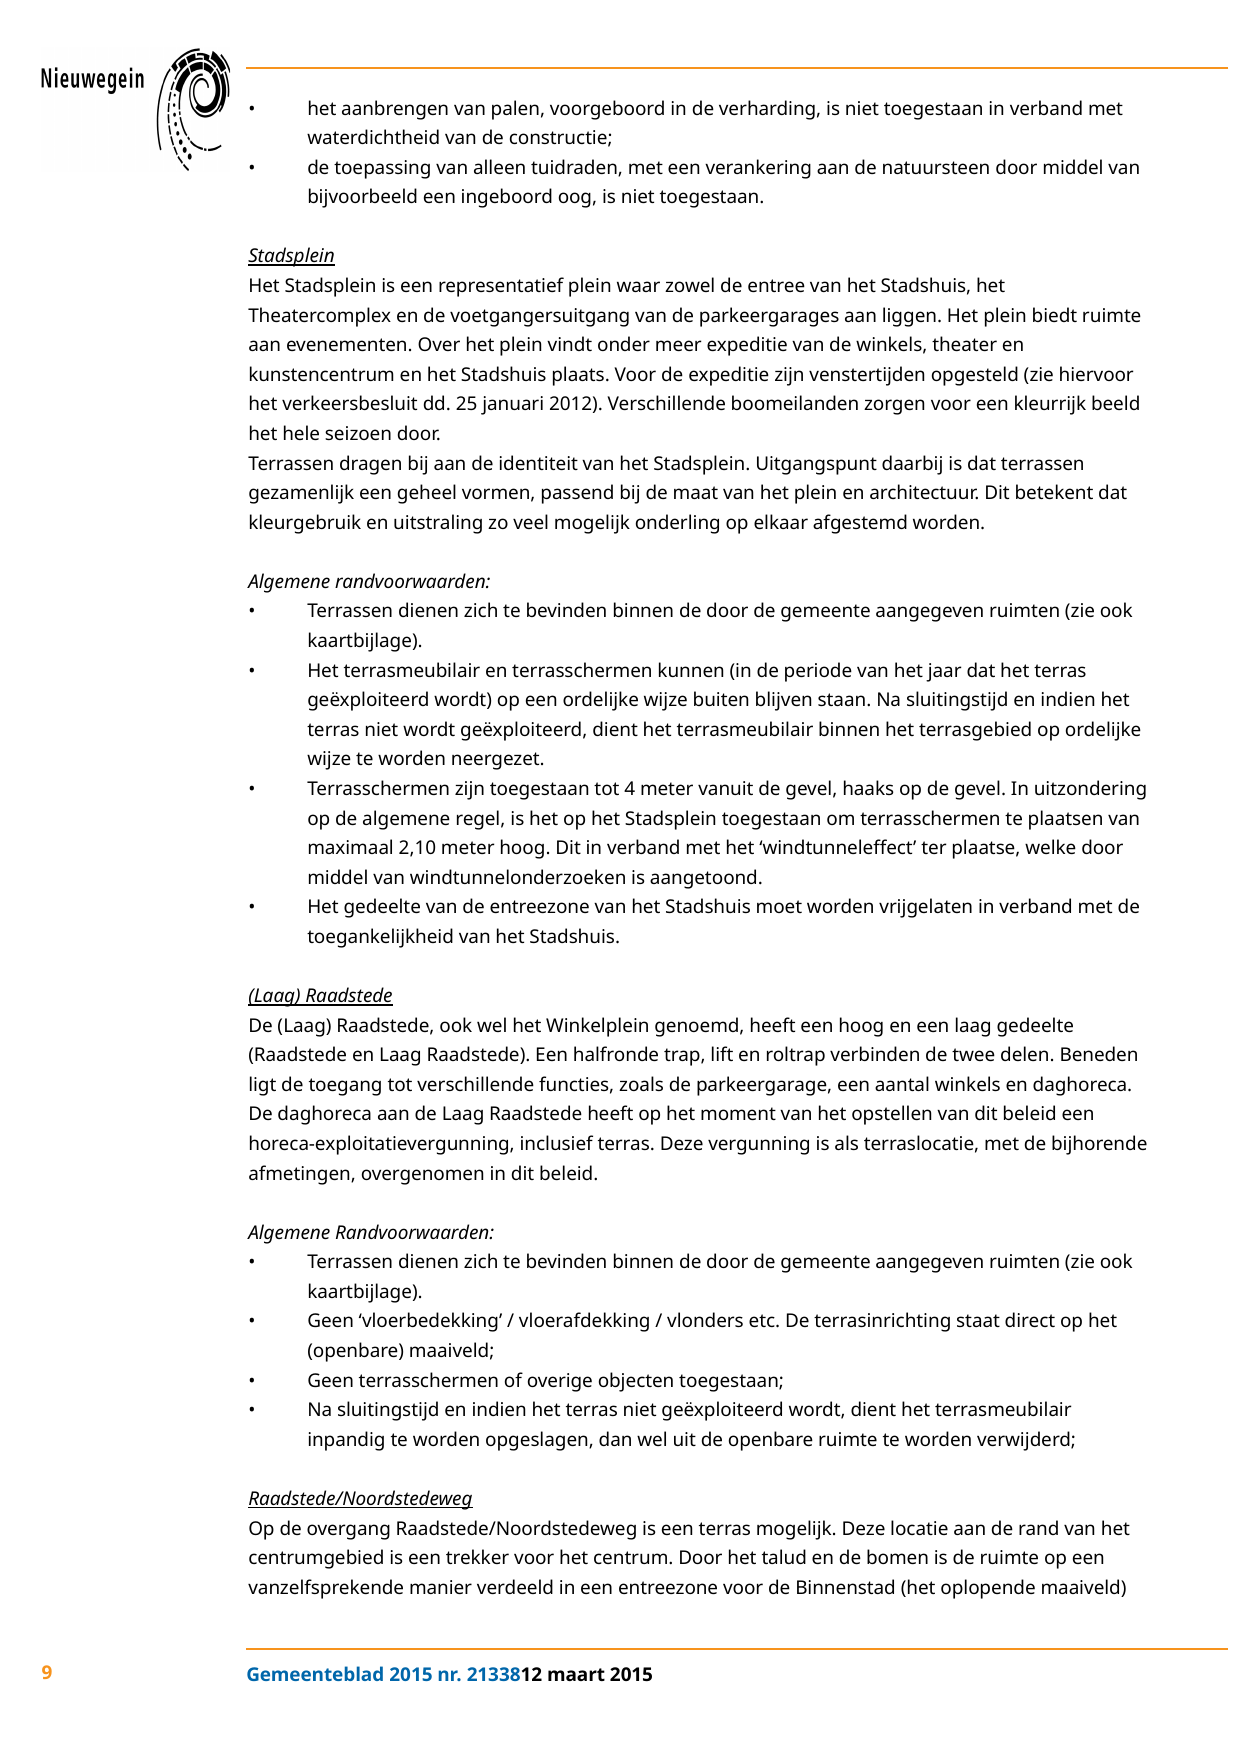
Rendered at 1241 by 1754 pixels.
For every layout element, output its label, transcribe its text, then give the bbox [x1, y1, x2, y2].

text Raadstede/Noordstedeweg [248, 1485, 1152, 1511]
text (Laag) Raadstede [248, 982, 1152, 1008]
list Het gedeelte van de entreezone van het Stadshuis moet worden vrijgelaten in verband met de toegankelijkheid van het Stadshuis. [248, 893, 1152, 949]
list Geen ‘vloerbedekking’ / vloerafdekking / vlonders etc. De terrasinrichting staat direct op het (openbare) maaiveld; [248, 1308, 1152, 1363]
picture [41, 47, 231, 172]
list Terrassen dienen zich te bevinden binnen de door de gemeente aangegeven ruimten (zie ook kaartbijlage). [248, 598, 1152, 653]
text Het Stadsplein is een representatief plein waar zowel de entree van het Stadshuis, het Theatercomplex en de voetgangersuitgang van de parkeergarages aan liggen. Het plein biedt ruimte aan evenementen. Over het plein vindt onder meer expeditie van de winkels, theater en kunstencentrum en het Stadshuis plaats. Voor de expeditie zijn venstertijden opgesteld (zie hiervoor het verkeersbesluit dd. 25 januari 2012). Verschillende boomeilanden zorgen voor een kleurrijk beeld het hele seizoen door. [248, 272, 1152, 446]
list de toepassing van alleen tuidraden, met een verankering aan de natuursteen door middel van bijvoorbeeld een ingeboord oog, is niet toegestaan. [248, 154, 1152, 209]
list Het terrasmeubilair en terrasschermen kunnen (in de periode van het jaar dat het terras geëxploiteerd wordt) op een ordelijke wijze buiten blijven staan. Na sluitingstijd en indien het terras niet wordt geëxploiteerd, dient het terrasmeubilair binnen het terrasgebied op ordelijke wijze te worden neergezet. [248, 657, 1152, 771]
text De (Laag) Raadstede, ook wel het Winkelplein genoemd, heeft een hoog en een laag gedeelte (Raadstede en Laag Raadstede). Een halfronde trap, lift en roltrap verbinden de twee delen. Beneden ligt de toegang tot verschillende functies, zoals de parkeergarage, een aantal winkels en daghoreca. [248, 1012, 1152, 1097]
list het aanbrengen van palen, voorgeboord in de verharding, is niet toegestaan in verband met waterdichtheid van de constructie; [248, 95, 1152, 150]
list Geen terrasschermen of overige objecten toegestaan; [248, 1367, 1152, 1393]
list Na sluitingstijd en indien het terras niet geëxploiteerd wordt, dient het terrasmeubilair inpandig te worden opgeslagen, dan wel uit de openbare ruimte te worden verwijderd; [248, 1396, 1152, 1452]
text Stadsplein [248, 243, 1152, 268]
text Terrassen dragen bij aan de identiteit van het Stadsplein. Uitgangspunt daarbij is dat terrassen gezamenlijk een geheel vormen, passend bij de maat van het plein en architectuur. Dit betekent dat kleurgebruik en uitstraling zo veel mogelijk onderling op elkaar afgestemd worden. [248, 450, 1152, 535]
text Algemene Randvoorwaarden: [248, 1219, 1152, 1245]
text De daghoreca aan de Laag Raadstede heeft op het moment van het opstellen van dit beleid een horeca-exploitatievergunning, inclusief terras. Deze vergunning is als terraslocatie, met de bijhorende afmetingen, overgenomen in dit beleid. [248, 1101, 1152, 1186]
list Terrasschermen zijn toegestaan tot 4 meter vanuit de gevel, haaks op de gevel. In uitzondering op de algemene regel, is het op het Stadsplein toegestaan om terrasschermen te plaatsen van maximaal 2,10 meter hoog. Dit in verband met het ‘windtunneleffect’ ter plaatse, welke door middel van windtunnelonderzoeken is aangetoond. [248, 775, 1152, 890]
text Algemene randvoorwaarden: [248, 568, 1152, 594]
text Op de overgang Raadstede/Noordstedeweg is een terras mogelijk. Deze locatie aan de rand van het centrumgebied is een trekker voor het centrum. Door het talud en de bomen is de ruimte op een vanzelfsprekende manier verdeeld in een entreezone voor de Binnenstad (het oplopende maaiveld) [248, 1515, 1152, 1600]
list Terrassen dienen zich te bevinden binnen de door de gemeente aangegeven ruimten (zie ook kaartbijlage). [248, 1248, 1152, 1304]
